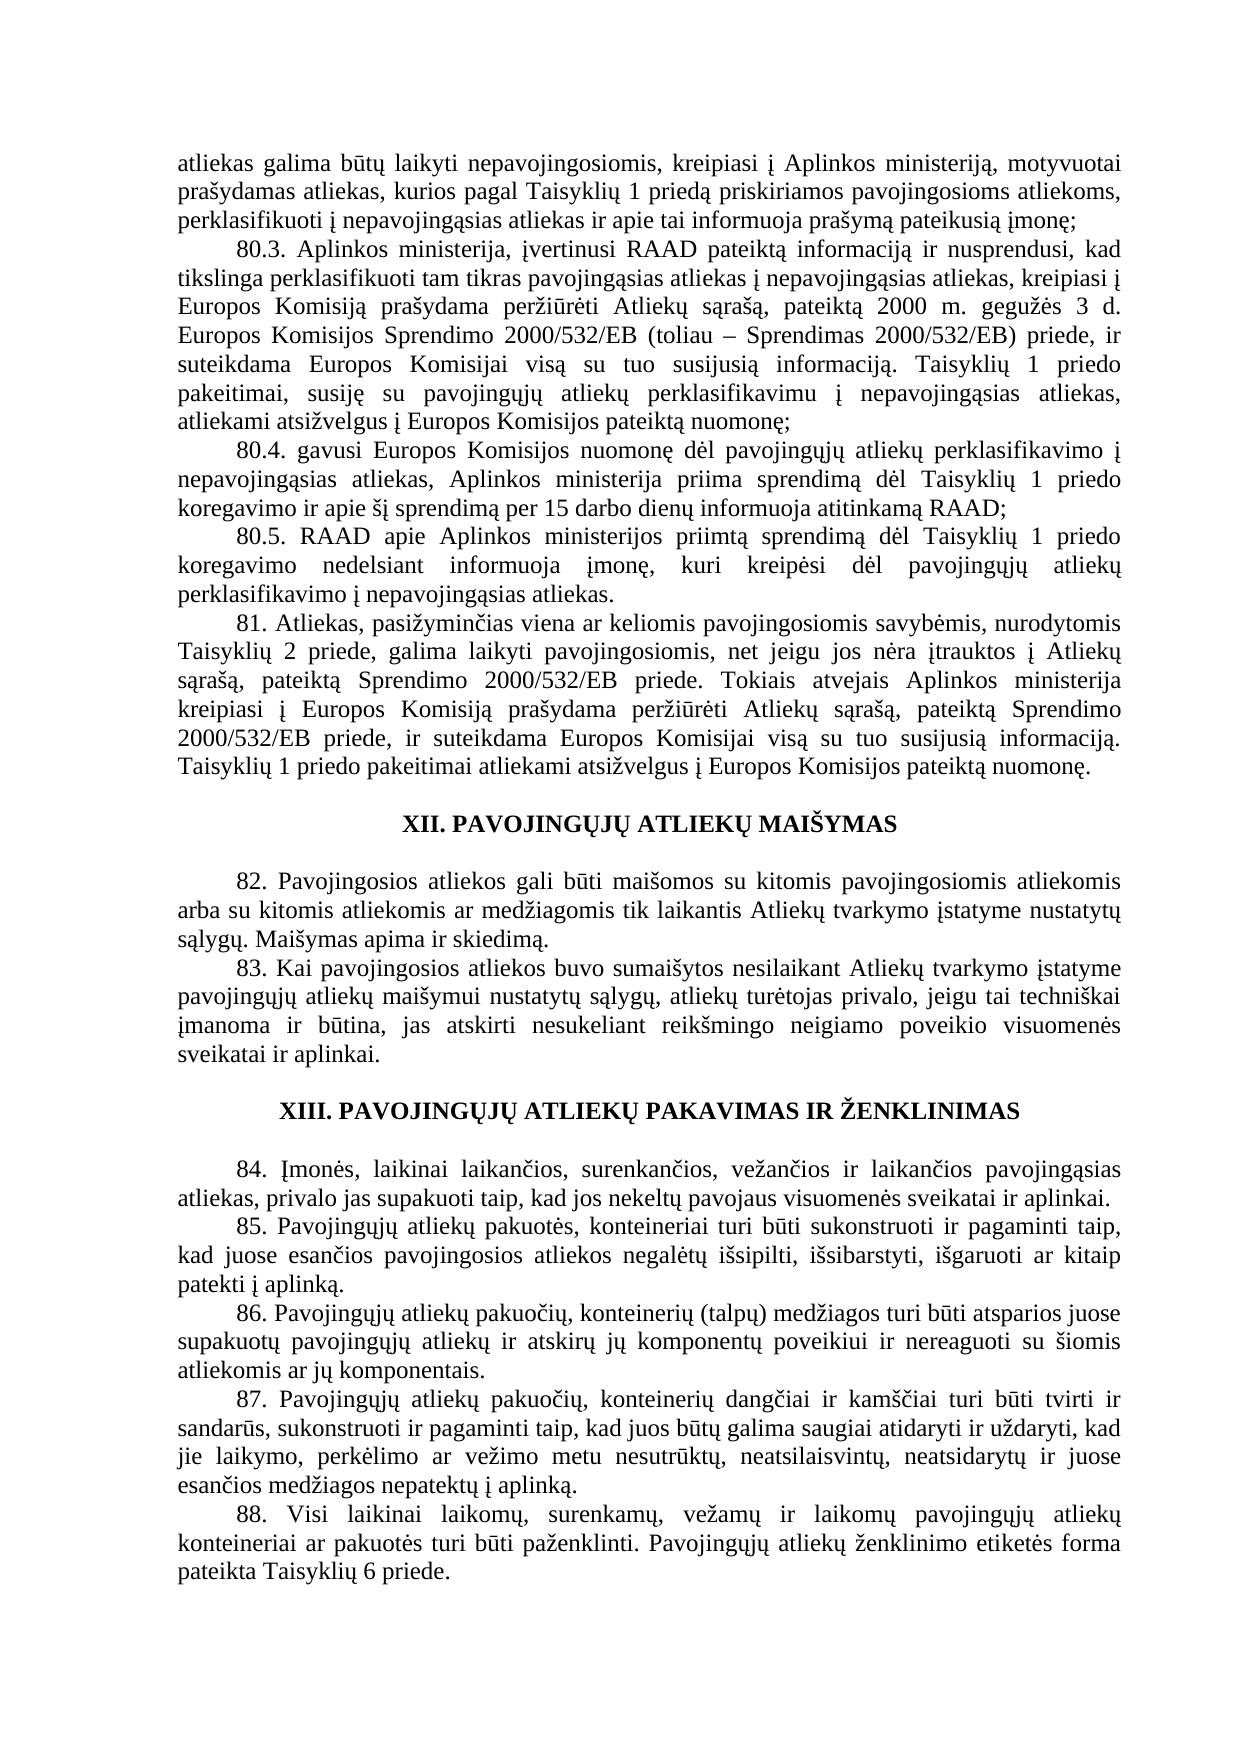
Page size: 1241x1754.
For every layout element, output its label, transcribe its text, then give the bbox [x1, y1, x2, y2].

text 80.3. Aplinkos ministerija, įvertinusi RAAD pateiktą informaciją ir nusprendusi, kad tikslinga perklasifikuoti tam tikras pavojingąsias atliekas į nepavojingąsias atliekas, kreipiasi į Europos Komisiją prašydama peržiūrėti Atliekų sąrašą, pateiktą 2000 m. gegužės 3 d. Europos Komisijos Sprendimo 2000/532/EB (toliau – Sprendimas 2000/532/EB) priede, ir suteikdama Europos Komisijai visą su tuo susijusią informaciją. Taisyklių 1 priedo pakeitimai, susiję su pavojingųjų atliekų perklasifikavimu į nepavojingąsias atliekas, atliekami atsižvelgus į Europos Komisijos pateiktą nuomonę; [177, 234, 1122, 435]
text 85. Pavojingųjų atliekų pakuotės, konteineriai turi būti sukonstruoti ir pagaminti taip, kad juose esančios pavojingosios atliekos negalėtų išsipilti, išsibarstyti, išgaruoti ar kitaip patekti į aplinką. [177, 1211, 1122, 1298]
text 80.4. gavusi Europos Komisijos nuomonę dėl pavojingųjų atliekų perklasifikavimo į nepavojingąsias atliekas, Aplinkos ministerija priima sprendimą dėl Taisyklių 1 priedo koregavimo ir apie šį sprendimą per 15 darbo dienų informuoja atitinkamą RAAD; [177, 435, 1122, 521]
text 84. Įmonės, laikinai laikančios, surenkančios, vežančios ir laikančios pavojingąsias atliekas, privalo jas supakuoti taip, kad jos nekeltų pavojaus visuomenės sveikatai ir aplinkai. [177, 1154, 1122, 1211]
text 86. Pavojingųjų atliekų pakuočių, konteinerių (talpų) medžiagos turi būti atsparios juose supakuotų pavojingųjų atliekų ir atskirų jų komponentų poveikiui ir nereaguoti su šiomis atliekomis ar jų komponentais. [177, 1298, 1122, 1384]
text XII. PAVOJINGŲJŲ ATLIEKŲ MAIŠYMAS [177, 809, 1122, 838]
text 80.5. RAAD apie Aplinkos ministerijos priimtą sprendimą dėl Taisyklių 1 priedo koregavimo nedelsiant informuoja įmonę, kuri kreipėsi dėl pavojingųjų atliekų perklasifikavimo į nepavojingąsias atliekas. [177, 521, 1122, 608]
text 81. Atliekas, pasižyminčias viena ar keliomis pavojingosiomis savybėmis, nurodytomis Taisyklių 2 priede, galima laikyti pavojingosiomis, net jeigu jos nėra įtrauktos į Atliekų sąrašą, pateiktą Sprendimo 2000/532/EB priede. Tokiais atvejais Aplinkos ministerija kreipiasi į Europos Komisiją prašydama peržiūrėti Atliekų sąrašą, pateiktą Sprendimo 2000/532/EB priede, ir suteikdama Europos Komisijai visą su tuo susijusią informaciją. Taisyklių 1 priedo pakeitimai atliekami atsižvelgus į Europos Komisijos pateiktą nuomonę. [177, 608, 1122, 780]
text 87. Pavojingųjų atliekų pakuočių, konteinerių dangčiai ir kamščiai turi būti tvirti ir sandarūs, sukonstruoti ir pagaminti taip, kad juos būtų galima saugiai atidaryti ir uždaryti, kad jie laikymo, perkėlimo ar vežimo metu nesutrūktų, neatsilaisvintų, neatsidarytų ir juose esančios medžiagos nepatektų į aplinką. [177, 1384, 1122, 1499]
text 88. Visi laikinai laikomų, surenkamų, vežamų ir laikomų pavojingųjų atliekų konteineriai ar pakuotės turi būti paženklinti. Pavojingųjų atliekų ženklinimo etiketės forma pateikta Taisyklių 6 priede. [177, 1499, 1122, 1585]
text 82. Pavojingosios atliekos gali būti maišomos su kitomis pavojingosiomis atliekomis arba su kitomis atliekomis ar medžiagomis tik laikantis Atliekų tvarkymo įstatyme nustatytų sąlygų. Maišymas apima ir skiedimą. [177, 866, 1122, 953]
text atliekas galima būtų laikyti nepavojingosiomis, kreipiasi į Aplinkos ministeriją, motyvuotai prašydamas atliekas, kurios pagal Taisyklių 1 priedą priskiriamos pavojingosioms atliekoms, perklasifikuoti į nepavojingąsias atliekas ir apie tai informuoja prašymą pateikusią įmonę; [177, 148, 1122, 234]
text XIII. PAVOJINGŲJŲ ATLIEKŲ PAKAVIMAS IR ŽENKLINIMAS [177, 1096, 1122, 1125]
text 83. Kai pavojingosios atliekos buvo sumaišytos nesilaikant Atliekų tvarkymo įstatyme pavojingųjų atliekų maišymui nustatytų sąlygų, atliekų turėtojas privalo, jeigu tai techniškai įmanoma ir būtina, jas atskirti nesukeliant reikšmingo neigiamo poveikio visuomenės sveikatai ir aplinkai. [177, 953, 1122, 1068]
